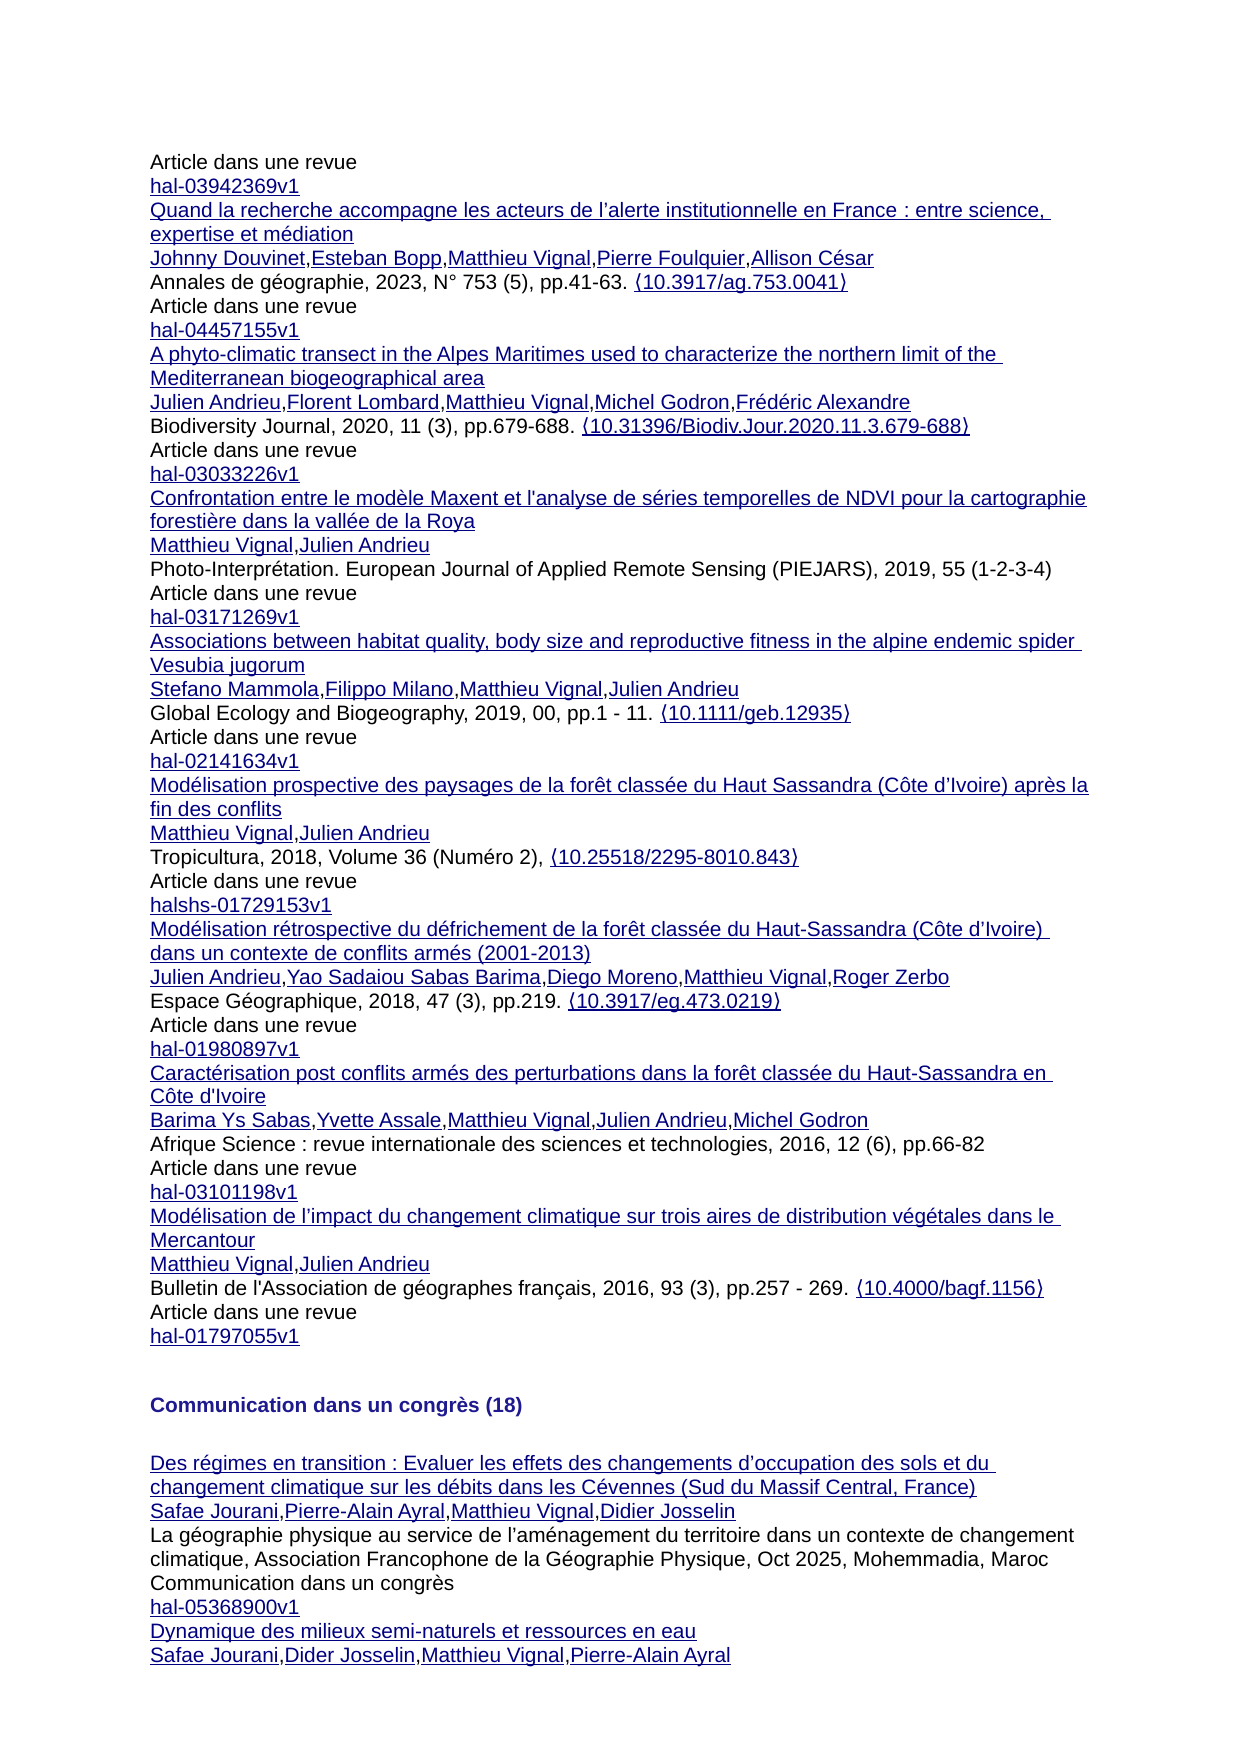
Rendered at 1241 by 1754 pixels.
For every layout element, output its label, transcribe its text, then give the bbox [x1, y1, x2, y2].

table_cell Associations between habitat quality, body size and reproductive fitness in the alpine endemic spider Vesubia jugorum Stefano Mammola,Filippo Milano,Matthieu Vignal,Julien Andrieu Global Ecology and Biogeography, 2019, 00, pp.1 - 11. ⟨10.1111/geb.12935⟩ Article dans une revue hal-02141634v1 [150, 629, 1090, 773]
table_cell Caractérisation post conflits armés des perturbations dans la forêt classée du Haut-Sassandra en Côte d'Ivoire Barima Ys Sabas,Yvette Assale,Matthieu Vignal,Julien Andrieu,Michel Godron Afrique Science : revue internationale des sciences et technologies, 2016, 12 (6), pp.66-82 Article dans une revue hal-03101198v1 [150, 1060, 1090, 1204]
table_cell Quand la recherche accompagne les acteurs de l’alerte institutionnelle en France : entre science, expertise et médiation Johnny Douvinet,Esteban Bopp,Matthieu Vignal,Pierre Foulquier,Allison César Annales de géographie, 2023, N° 753 (5), pp.41-63. ⟨10.3917/ag.753.0041⟩ Article dans une revue hal-04457155v1 [150, 198, 1090, 342]
table_cell Confrontation entre le modèle Maxent et l'analyse de séries temporelles de NDVI pour la cartographie forestière dans la vallée de la Roya Matthieu Vignal,Julien Andrieu Photo-Interprétation. European Journal of Applied Remote Sensing (PIEJARS), 2019, 55 (1-2-3-4) Article dans une revue hal-03171269v1 [150, 485, 1090, 629]
table_header Des régimes en transition : Evaluer les effets des changements d’occupation des sols et du changement climatique sur les débits dans les Cévennes (Sud du Massif Central, France) Safae Jourani,Pierre-Alain Ayral,Matthieu Vignal,Didier Josselin La géographie physique au service de l’aménagement du territoire dans un contexte de changement climatique, Association Francophone de la Géographie Physique, Oct 2025, Mohemmadia, Maroc Communication dans un congrès hal-05368900v1 [150, 1451, 1090, 1619]
table_cell Article dans une revue hal-03942369v1 [150, 150, 1090, 198]
table_cell Modélisation de l’impact du changement climatique sur trois aires de distribution végétales dans le Mercantour Matthieu Vignal,Julien Andrieu Bulletin de l'Association de géographes français, 2016, 93 (3), pp.257 - 269. ⟨10.4000/bagf.1156⟩ Article dans une revue hal-01797055v1 [150, 1204, 1090, 1348]
table_cell Modélisation prospective des paysages de la forêt classée du Haut Sassandra (Côte d’Ivoire) après la fin des conflits Matthieu Vignal,Julien Andrieu Tropicultura, 2018, Volume 36 (Numéro 2), ⟨10.25518/2295-8010.843⟩ Article dans une revue halshs-01729153v1 [150, 773, 1090, 917]
table_cell Modélisation rétrospective du défrichement de la forêt classée du Haut-Sassandra (Côte d’Ivoire) dans un contexte de conflits armés (2001-2013) Julien Andrieu,Yao Sadaiou Sabas Barima,Diego Moreno,Matthieu Vignal,Roger Zerbo Espace Géographique, 2018, 47 (3), pp.219. ⟨10.3917/eg.473.0219⟩ Article dans une revue hal-01980897v1 [150, 917, 1090, 1060]
table_cell Dynamique des milieux semi-naturels et ressources en eau Safae Jourani,Dider Josselin,Matthieu Vignal,Pierre-Alain Ayral [150, 1619, 1090, 1667]
table_cell A phyto-climatic transect in the Alpes Maritimes used to characterize the northern limit of the Mediterranean biogeographical area Julien Andrieu,Florent Lombard,Matthieu Vignal,Michel Godron,Frédéric Alexandre Biodiversity Journal, 2020, 11 (3), pp.679-688. ⟨10.31396/Biodiv.Jour.2020.11.3.679-688⟩ Article dans une revue hal-03033226v1 [150, 342, 1090, 485]
subtitle Communication dans un congrès (18) [150, 1393, 1090, 1417]
